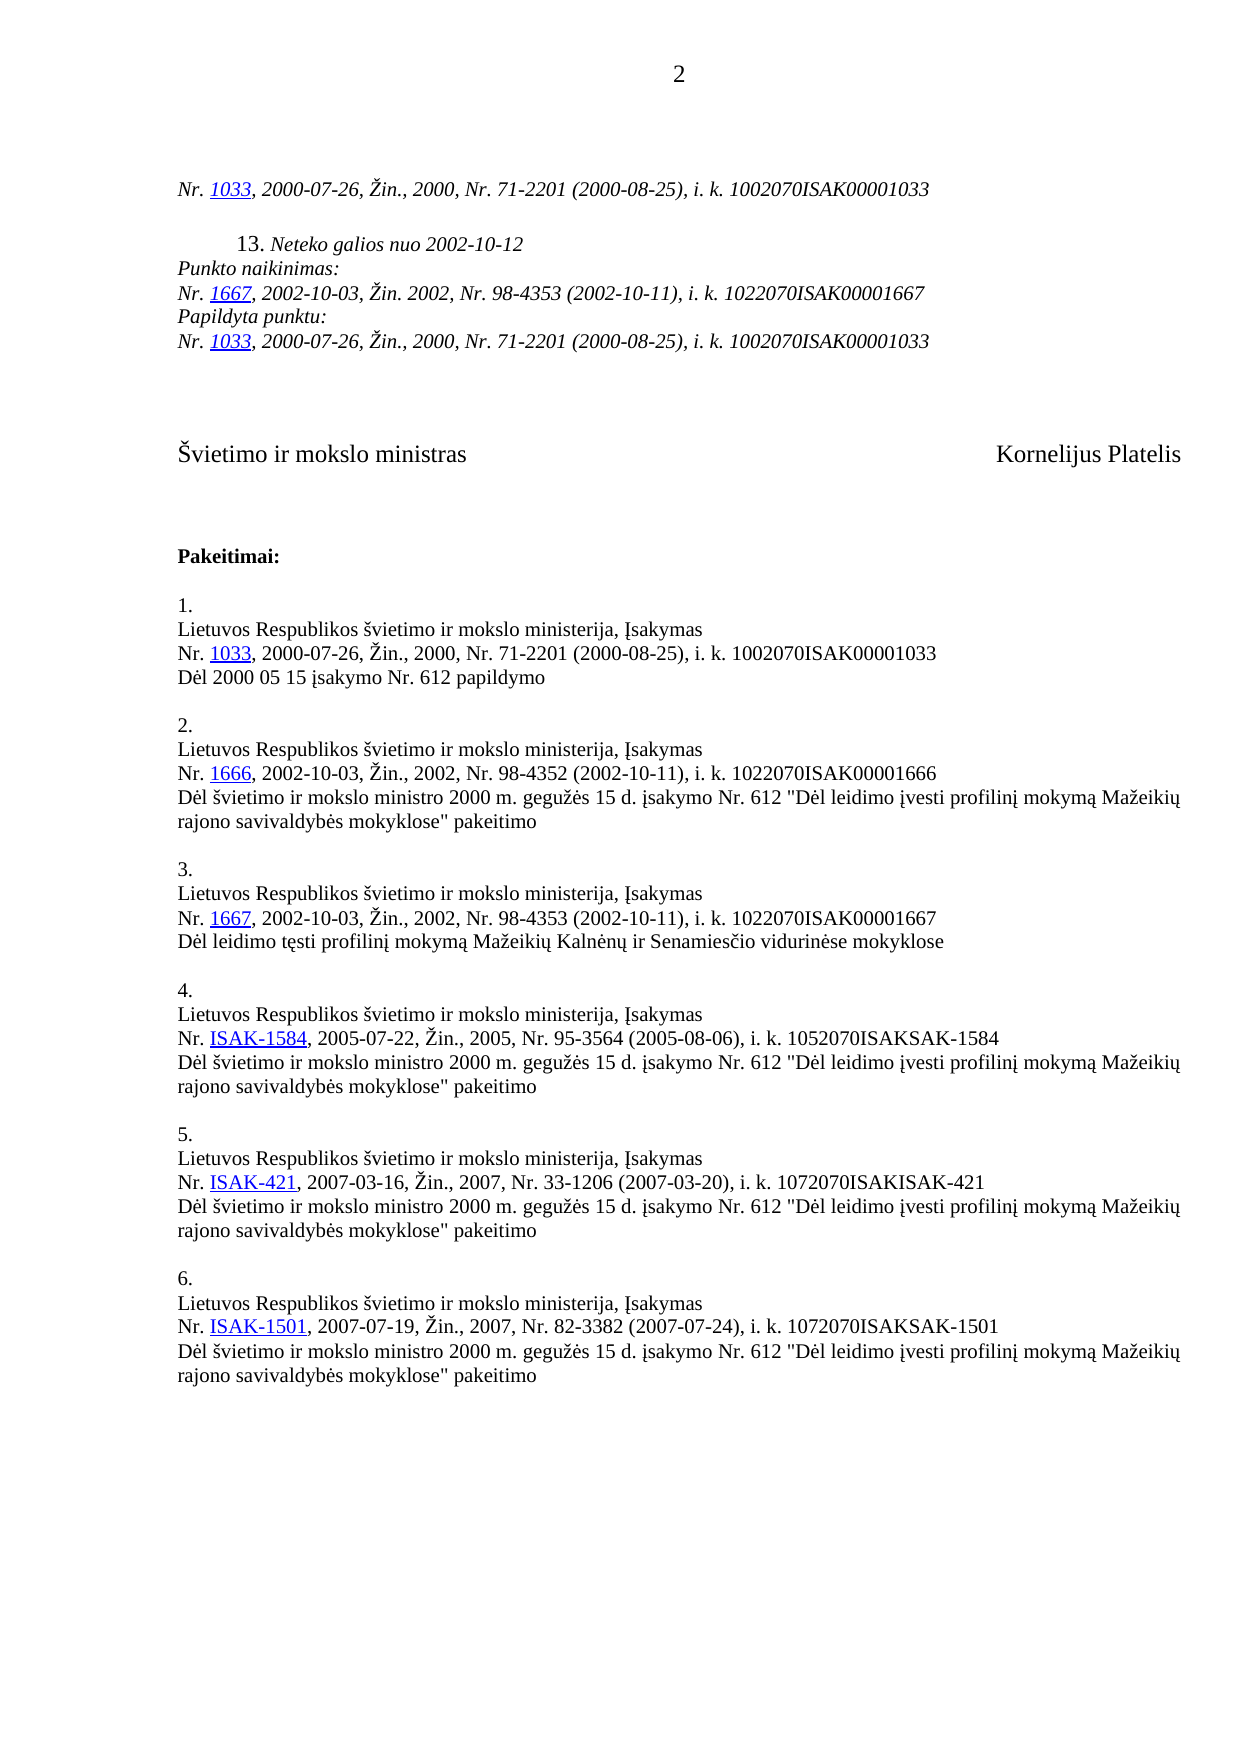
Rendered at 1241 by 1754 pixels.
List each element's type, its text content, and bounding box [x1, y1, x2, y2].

text Dėl švietimo ir mokslo ministro 2000 m. gegužės 15 d. įsakymo Nr. 612 "Dėl leidimo įvesti profilinį mokymą Mažeikių rajono savivaldybės mokyklose" pakeitimo [177, 785, 1181, 833]
text Pakeitimai: [177, 544, 1181, 568]
text 3. [177, 857, 1181, 881]
text Lietuvos Respublikos švietimo ir mokslo ministerija, Įsakymas [177, 617, 1181, 641]
text Lietuvos Respublikos švietimo ir mokslo ministerija, Įsakymas [177, 1002, 1181, 1026]
text Lietuvos Respublikos švietimo ir mokslo ministerija, Įsakymas [177, 1290, 1181, 1314]
text Dėl 2000 05 15 įsakymo Nr. 612 papildymo [177, 665, 1181, 689]
text 6. [177, 1266, 1181, 1290]
text 2. [177, 713, 1181, 737]
text Dėl švietimo ir mokslo ministro 2000 m. gegužės 15 d. įsakymo Nr. 612 "Dėl leidimo įvesti profilinį mokymą Mažeikių rajono savivaldybės mokyklose" pakeitimo [177, 1050, 1181, 1098]
text Nr. ISAK-421, 2007-03-16, Žin., 2007, Nr. 33-1206 (2007-03-20), i. k. 1072070ISAKISAK-421 [177, 1170, 1181, 1194]
text Dėl švietimo ir mokslo ministro 2000 m. gegužės 15 d. įsakymo Nr. 612 "Dėl leidimo įvesti profilinį mokymą Mažeikių rajono savivaldybės mokyklose" pakeitimo [177, 1194, 1181, 1242]
text Dėl švietimo ir mokslo ministro 2000 m. gegužės 15 d. įsakymo Nr. 612 "Dėl leidimo įvesti profilinį mokymą Mažeikių rajono savivaldybės mokyklose" pakeitimo [177, 1338, 1181, 1387]
text Lietuvos Respublikos švietimo ir mokslo ministerija, Įsakymas [177, 1146, 1181, 1170]
text Papildyta punktu: [177, 304, 1181, 328]
text Nr. 1667, 2002-10-03, Žin., 2002, Nr. 98-4353 (2002-10-11), i. k. 1022070ISAK00001667 [177, 905, 1181, 929]
text 5. [177, 1122, 1181, 1146]
text Nr. 1033, 2000-07-26, Žin., 2000, Nr. 71-2201 (2000-08-25), i. k. 1002070ISAK00001033 [177, 177, 1181, 201]
text Nr. 1033, 2000-07-26, Žin., 2000, Nr. 71-2201 (2000-08-25), i. k. 1002070ISAK00001033 [177, 641, 1181, 665]
text 4. [177, 978, 1181, 1002]
text Lietuvos Respublikos švietimo ir mokslo ministerija, Įsakymas [177, 881, 1181, 905]
text Nr. 1667, 2002-10-03, Žin. 2002, Nr. 98-4353 (2002-10-11), i. k. 1022070ISAK00001667 [177, 280, 1181, 304]
text Švietimo ir mokslo ministras Kornelijus Platelis [177, 439, 1181, 468]
text 1. [177, 593, 1181, 617]
text Nr. 1033, 2000-07-26, Žin., 2000, Nr. 71-2201 (2000-08-25), i. k. 1002070ISAK00001033 [177, 328, 1181, 353]
text Punkto naikinimas: [177, 256, 1181, 280]
text Lietuvos Respublikos švietimo ir mokslo ministerija, Įsakymas [177, 737, 1181, 761]
text Nr. 1666, 2002-10-03, Žin., 2002, Nr. 98-4352 (2002-10-11), i. k. 1022070ISAK00001666 [177, 761, 1181, 785]
text Nr. ISAK-1501, 2007-07-19, Žin., 2007, Nr. 82-3382 (2007-07-24), i. k. 1072070ISAKSAK-1501 [177, 1314, 1181, 1338]
text 13. Neteko galios nuo 2002-10-12 [177, 230, 1181, 256]
text Dėl leidimo tęsti profilinį mokymą Mažeikių Kalnėnų ir Senamiesčio vidurinėse mokyklose [177, 929, 1181, 953]
text Nr. ISAK-1584, 2005-07-22, Žin., 2005, Nr. 95-3564 (2005-08-06), i. k. 1052070ISAKSAK-1584 [177, 1026, 1181, 1050]
